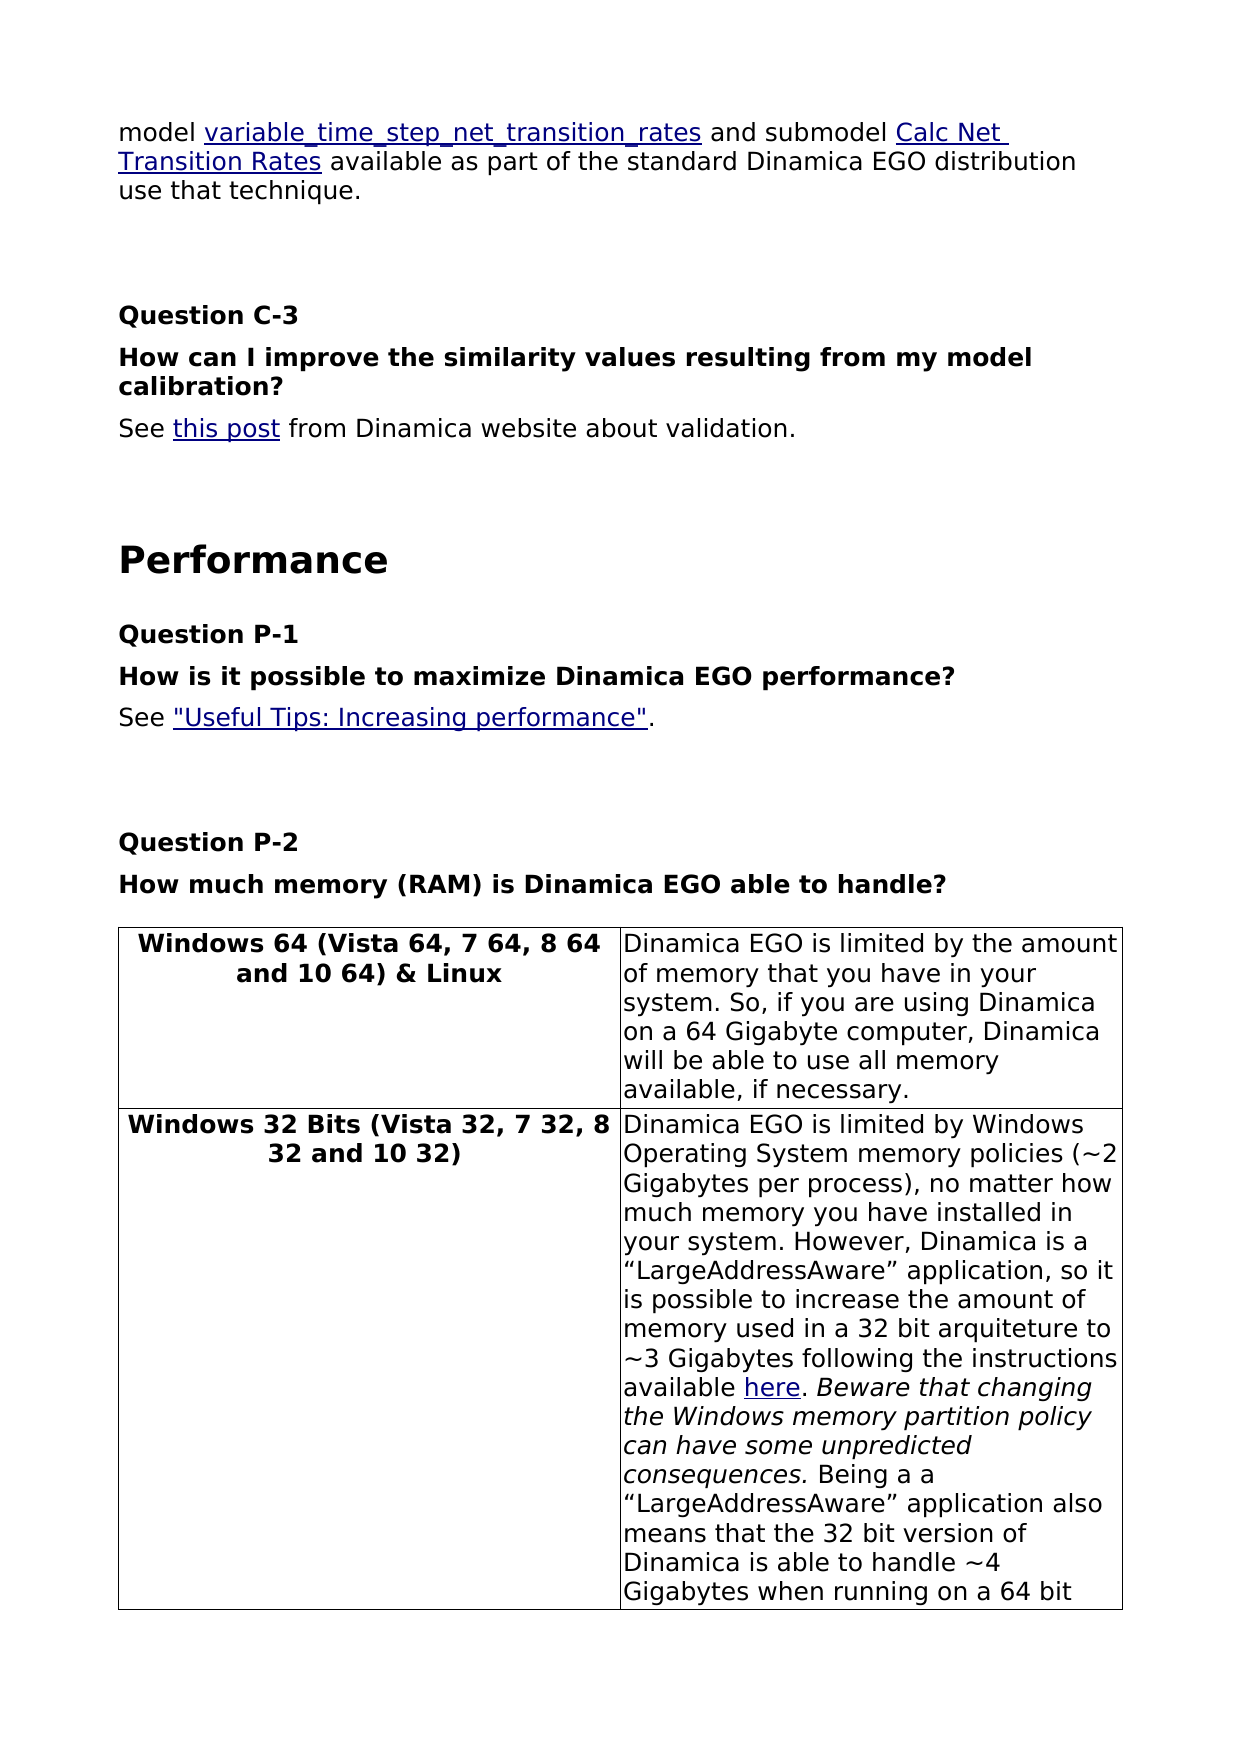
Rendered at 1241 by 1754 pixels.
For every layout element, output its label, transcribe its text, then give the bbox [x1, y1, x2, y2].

subtitle Question C-3 [118, 301, 1122, 331]
text See "Useful Tips: Increasing performance". [118, 703, 1122, 791]
text How is it possible to maximize Dinamica EGO performance? [118, 662, 1122, 691]
subtitle Question P-1 [118, 620, 1122, 649]
text model variable_time_step_net_transition_rates and submodel Calc Net Transition Rates available as part of the standard Dinamica EGO distribution use that technique. [118, 118, 1122, 264]
table_cell Windows 32 Bits (Vista 32, 7 32, 8 32 and 10 32) [119, 1109, 620, 1609]
text See this post from Dinamica website about validation. [118, 414, 1122, 501]
subtitle Question P-2 [118, 828, 1122, 858]
text How much memory (RAM) is Dinamica EGO able to handle? [118, 870, 1122, 899]
text How can I improve the similarity values resulting from my model calibration? [118, 343, 1122, 401]
table_header Windows 64 (Vista 64, 7 64, 8 64 and 10 64) & Linux [119, 928, 620, 1107]
table_cell Dinamica EGO is limited by Windows Operating System memory policies (~2 Gigabytes per process), no matter how much memory you have installed in your system. However, Dinamica is a “LargeAddressAware” application, so it is possible to increase the amount of memory used in a 32 bit arquiteture to ~3 Gigabytes following the instructions available here. Beware that changing the Windows memory partition policy can have some unpredicted consequences. Being a a “LargeAddressAware” application also means that the 32 bit version of Dinamica is able to handle ~4 Gigabytes when running on a 64 bit [621, 1109, 1122, 1609]
table_header Dinamica EGO is limited by the amount of memory that you have in your system. So, if you are using Dinamica on a 64 Gigabyte computer, Dinamica will be able to use all memory available, if necessary. [621, 928, 1122, 1107]
subtitle Performance [118, 539, 1122, 583]
